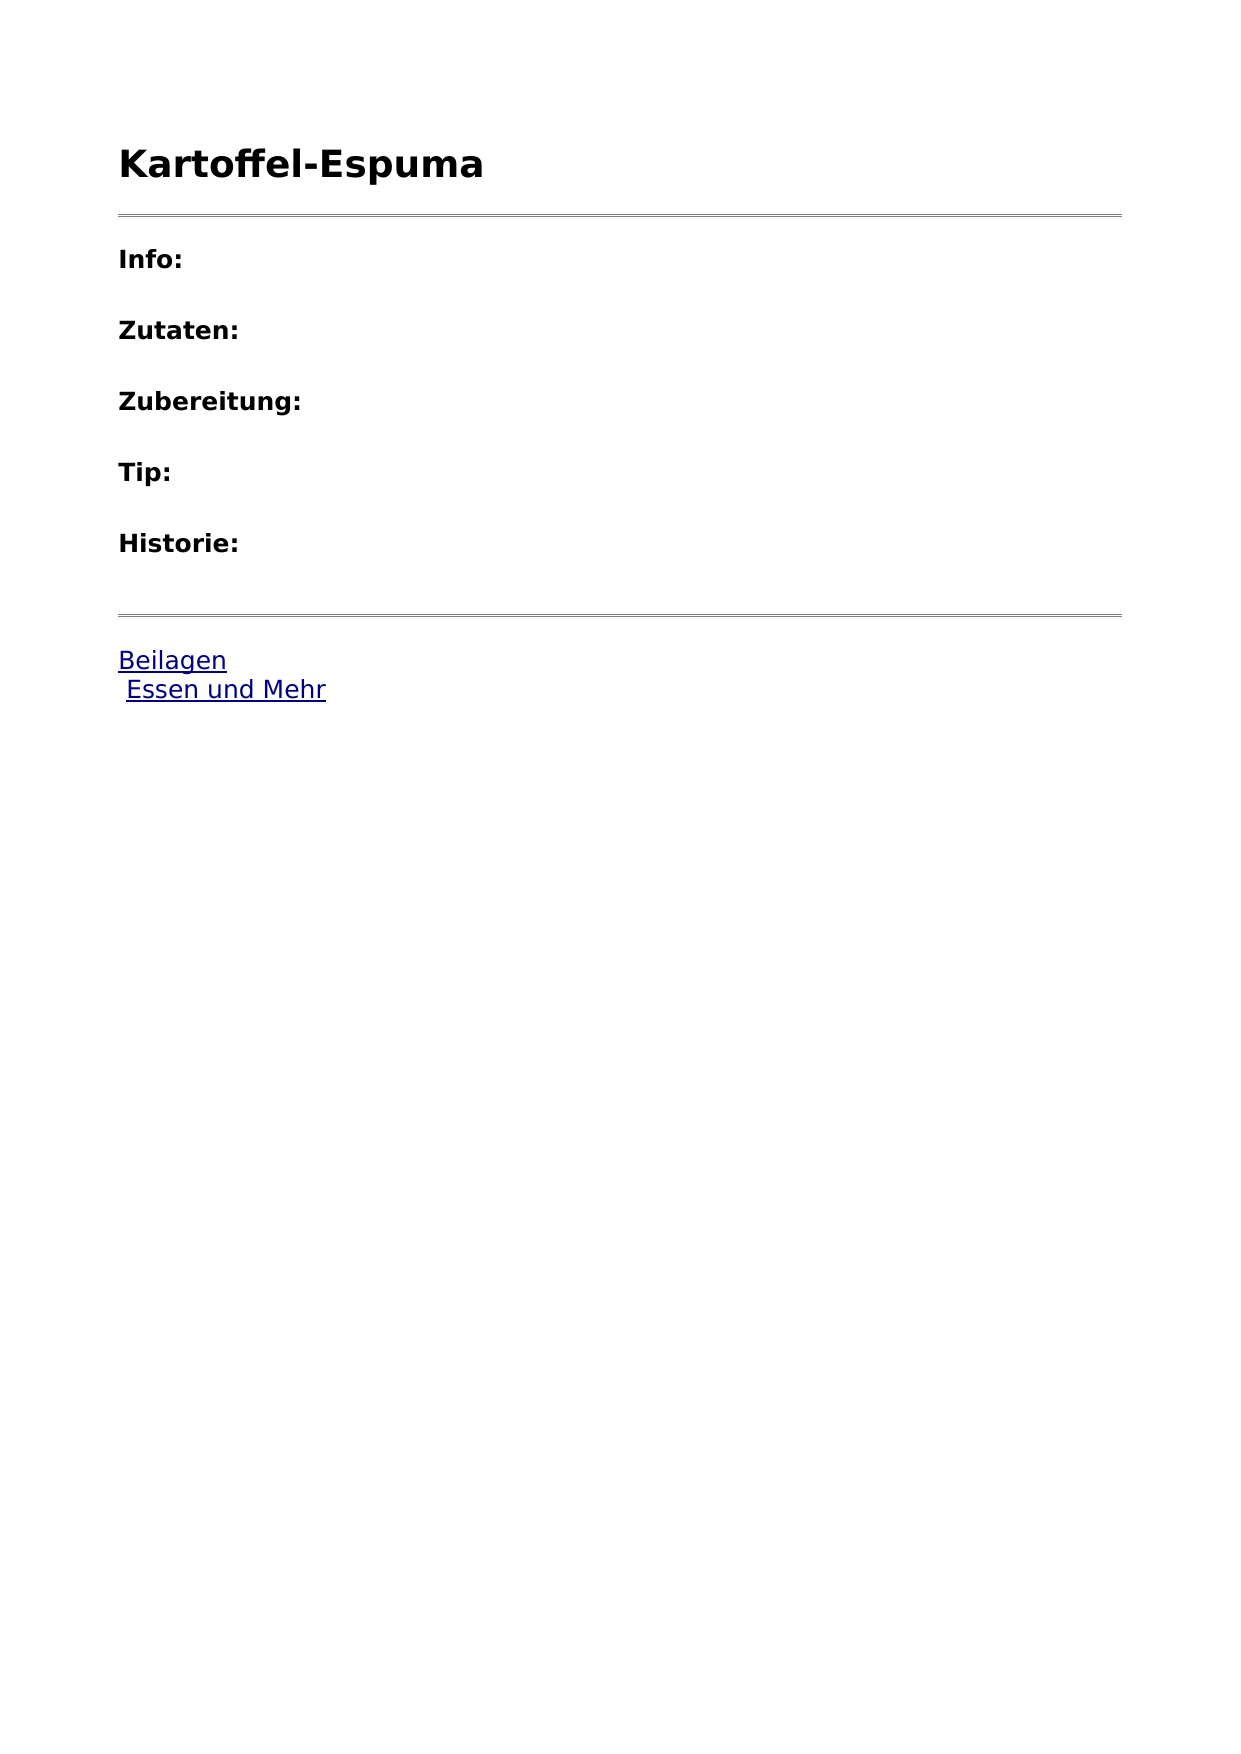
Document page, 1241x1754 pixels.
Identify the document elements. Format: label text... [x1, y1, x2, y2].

text Tip: [118, 458, 1122, 516]
text Beilagen Essen und Mehr [118, 646, 1122, 704]
text Zutaten: [118, 316, 1122, 375]
text Info: [118, 246, 1122, 304]
subtitle Kartoffel-Espuma [118, 143, 1122, 187]
text Zubereitung: [118, 387, 1122, 446]
text Historie: [118, 529, 1122, 587]
